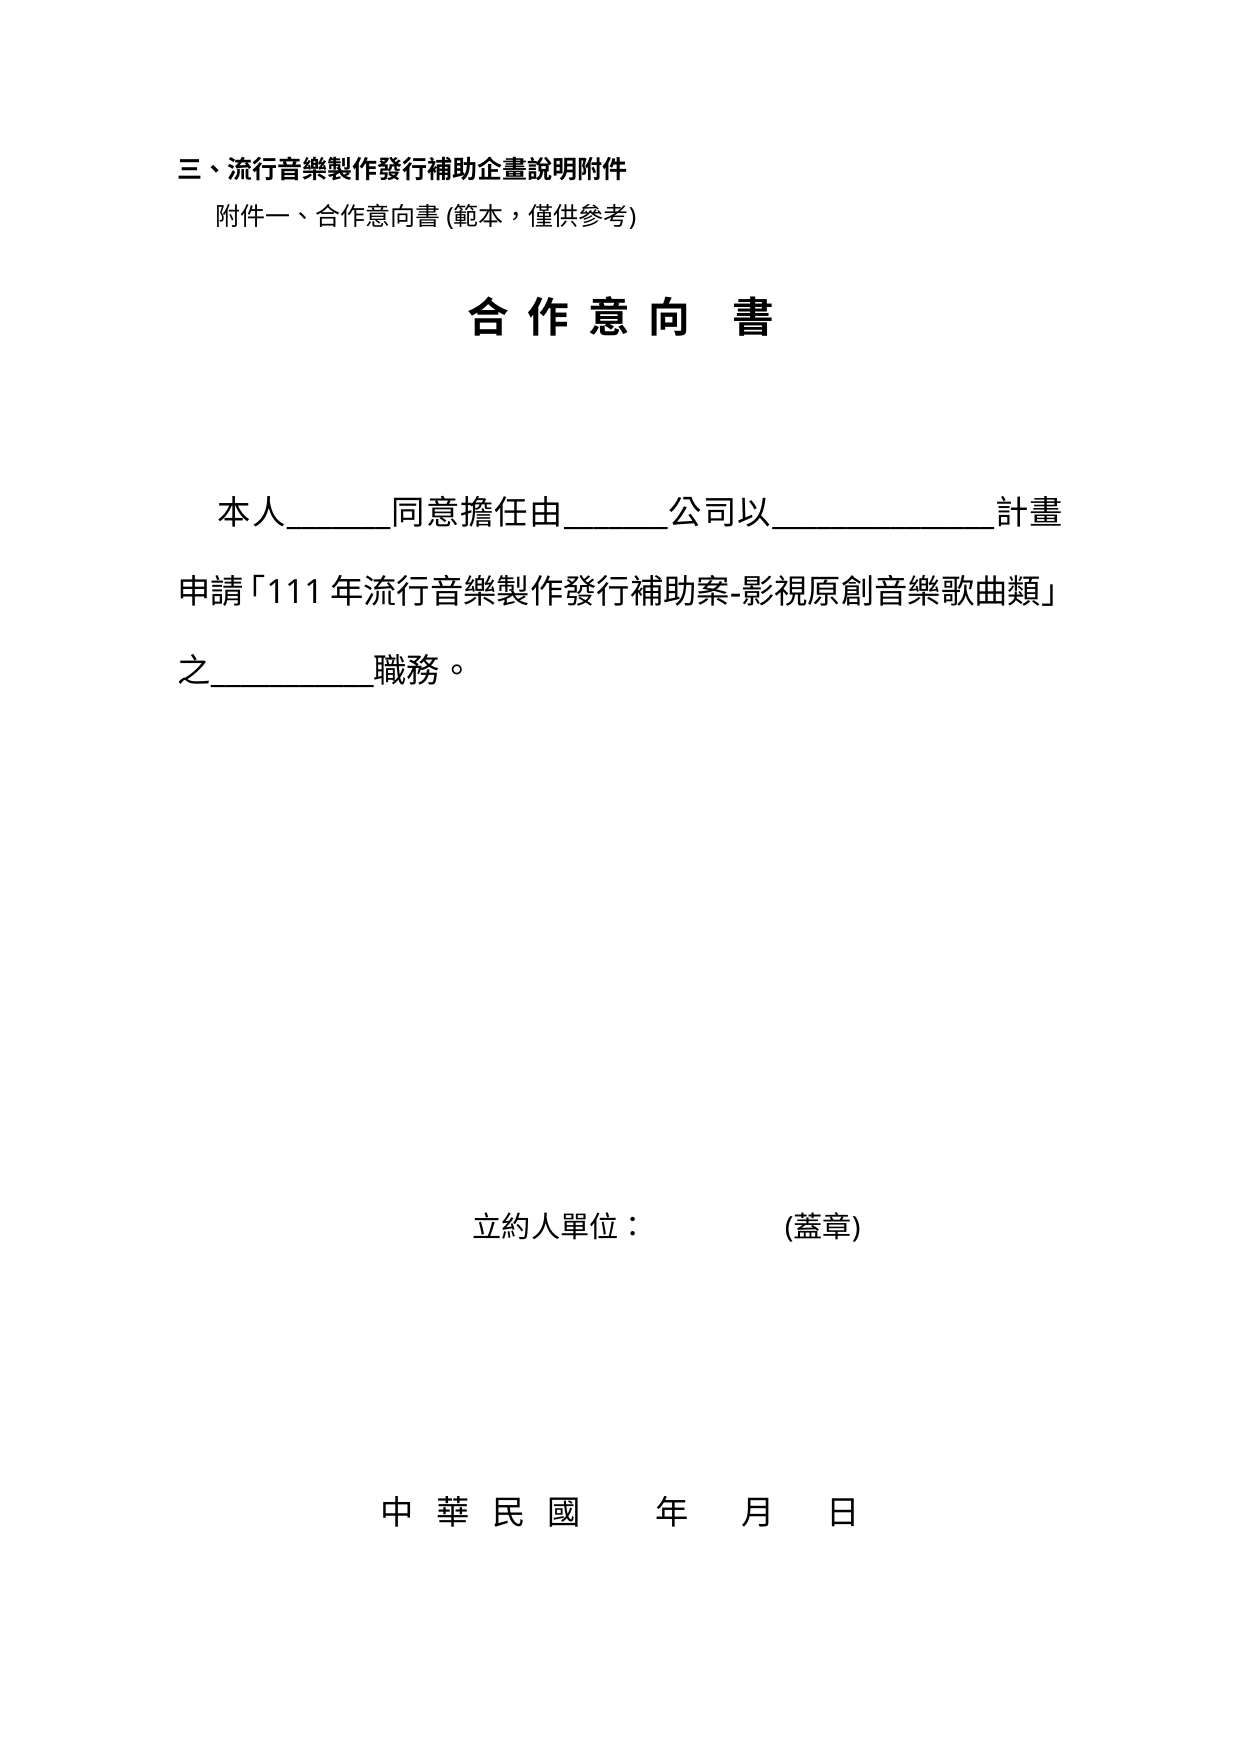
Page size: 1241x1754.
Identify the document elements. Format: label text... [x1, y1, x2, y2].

text 本人_______同意擔任由_______公司以_______________計畫申請「111年流行音樂製作發行補助案-影視原創音樂歌曲類」之___________職務。 [177, 461, 1063, 699]
text 中 華 民 國 年 月 日 [177, 1486, 1063, 1534]
text 立約人單位： (蓋章) [472, 1174, 1063, 1253]
text 三、流行音樂製作發行補助企畫說明附件 [177, 150, 1063, 186]
text 合 作 意 向 書 [177, 286, 1063, 344]
subtitle 附件一、合作意向書 (範本，僅供參考) [215, 192, 1063, 233]
